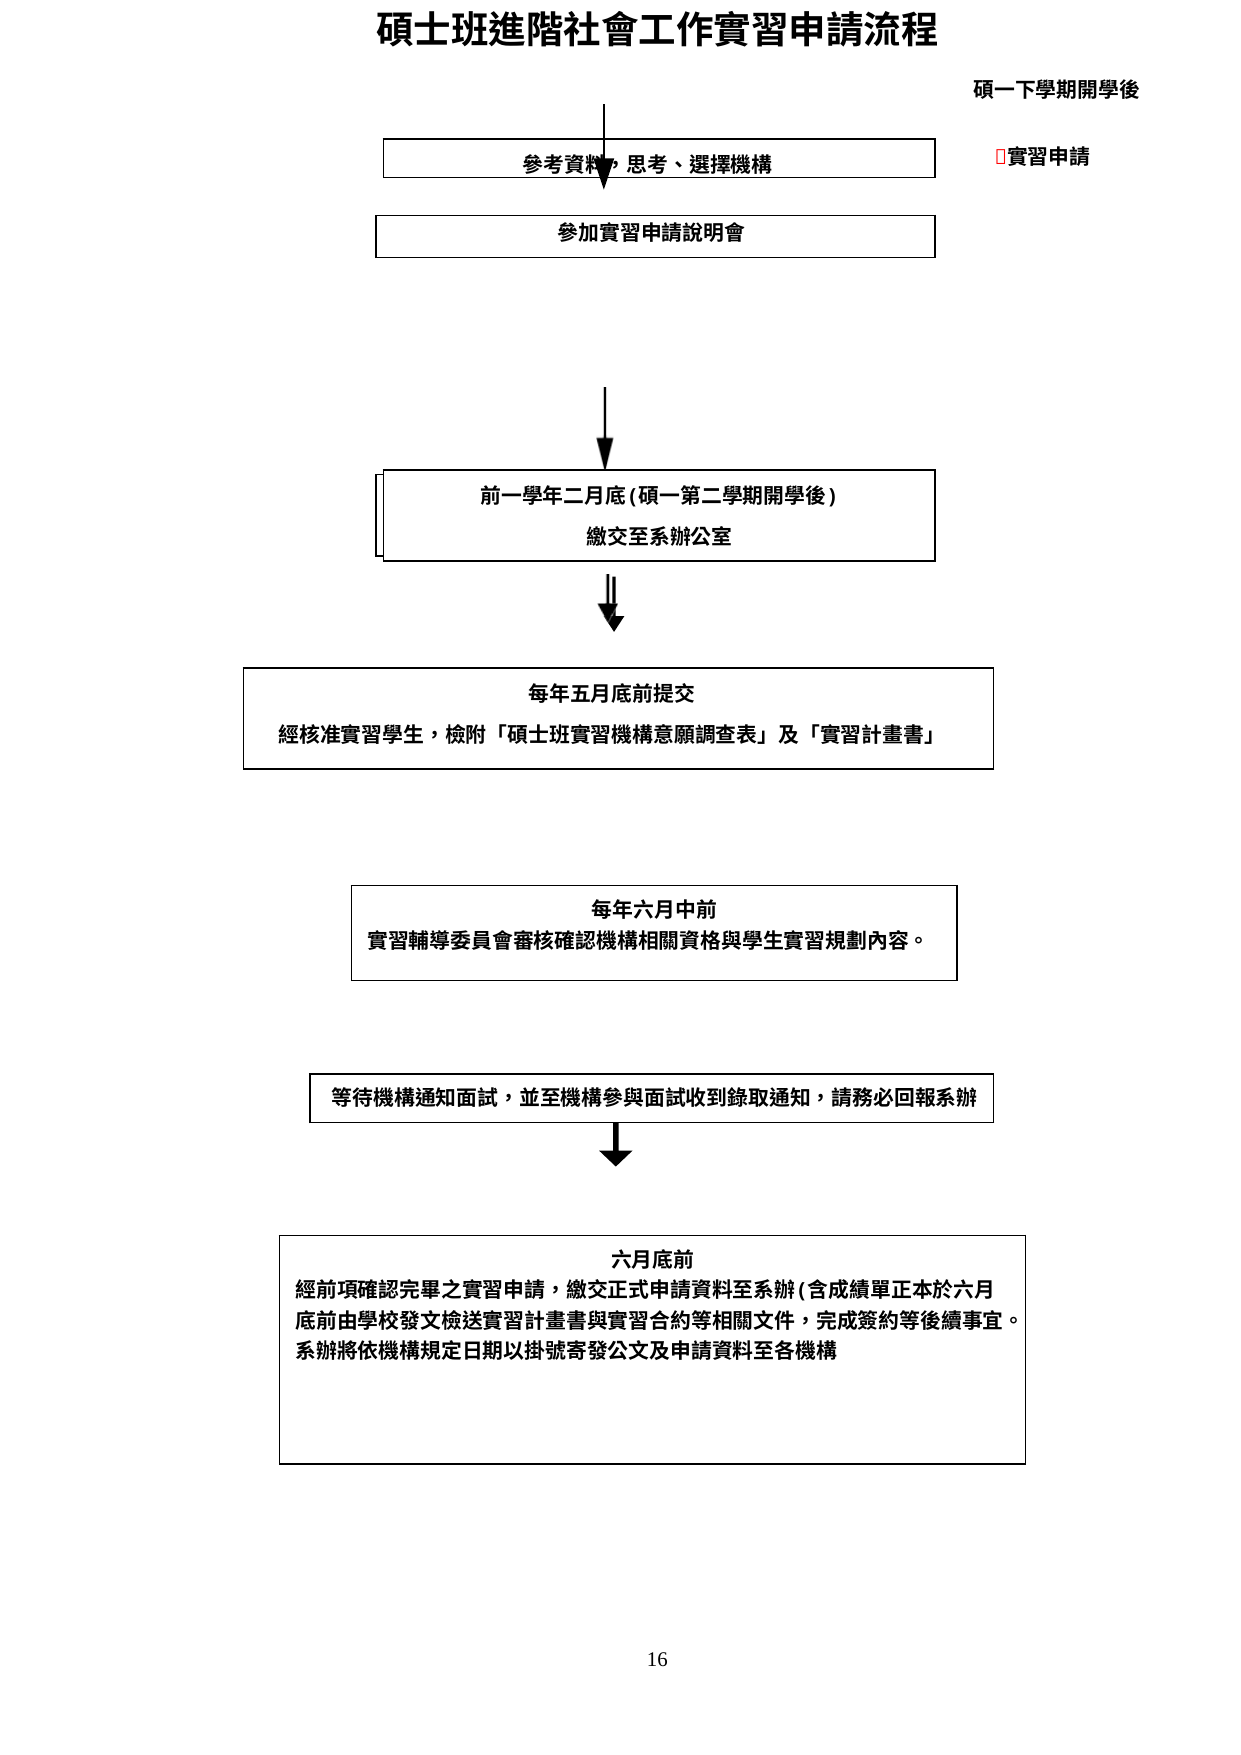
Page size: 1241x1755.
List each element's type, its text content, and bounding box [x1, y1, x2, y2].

text [958, 66, 1168, 113]
text 經核准實習學生，檢附「碩士班實習機構意願調查表」及「實習計畫書」 [244, 710, 978, 751]
text 參考資料，思考、選擇機構 [416, 140, 603, 177]
text 參加實習申請說明會 [487, 216, 815, 246]
text 繳交至系辦公室 [440, 512, 878, 552]
text 參考資料，思考、選擇機構 [605, 140, 878, 177]
text 六月底前 [295, 1243, 1010, 1274]
text 實習輔導委員會審核確認機構相關資格與學生實習規劃內容。 [367, 924, 941, 954]
text 實習申請 [994, 135, 1181, 172]
text 每年五月底前提交 [244, 669, 978, 710]
text 前一學年二月底(碩一第二學期開學後) [440, 471, 878, 512]
text [377, 216, 934, 257]
text 每年六月中前 [367, 894, 941, 924]
text 碩士班進階社會工作實習申請流程 [106, 0, 1207, 54]
text 經前項確認完畢之實習申請，繳交正式申請資料至系辦(含成績單正本於六月底前由學校發文檢送實習計畫書與實習合約等相關文件，完成簽約等後續事宜。系辦將依機構規定日期以掛號寄發公文及申請資料至各機構 [295, 1274, 1010, 1364]
subtitle 等待機構通知面試，並至機構參與面試收到錄取通知，請務必回報系辦 [331, 1075, 993, 1113]
text 碩一下學期開學後 [973, 73, 1153, 103]
